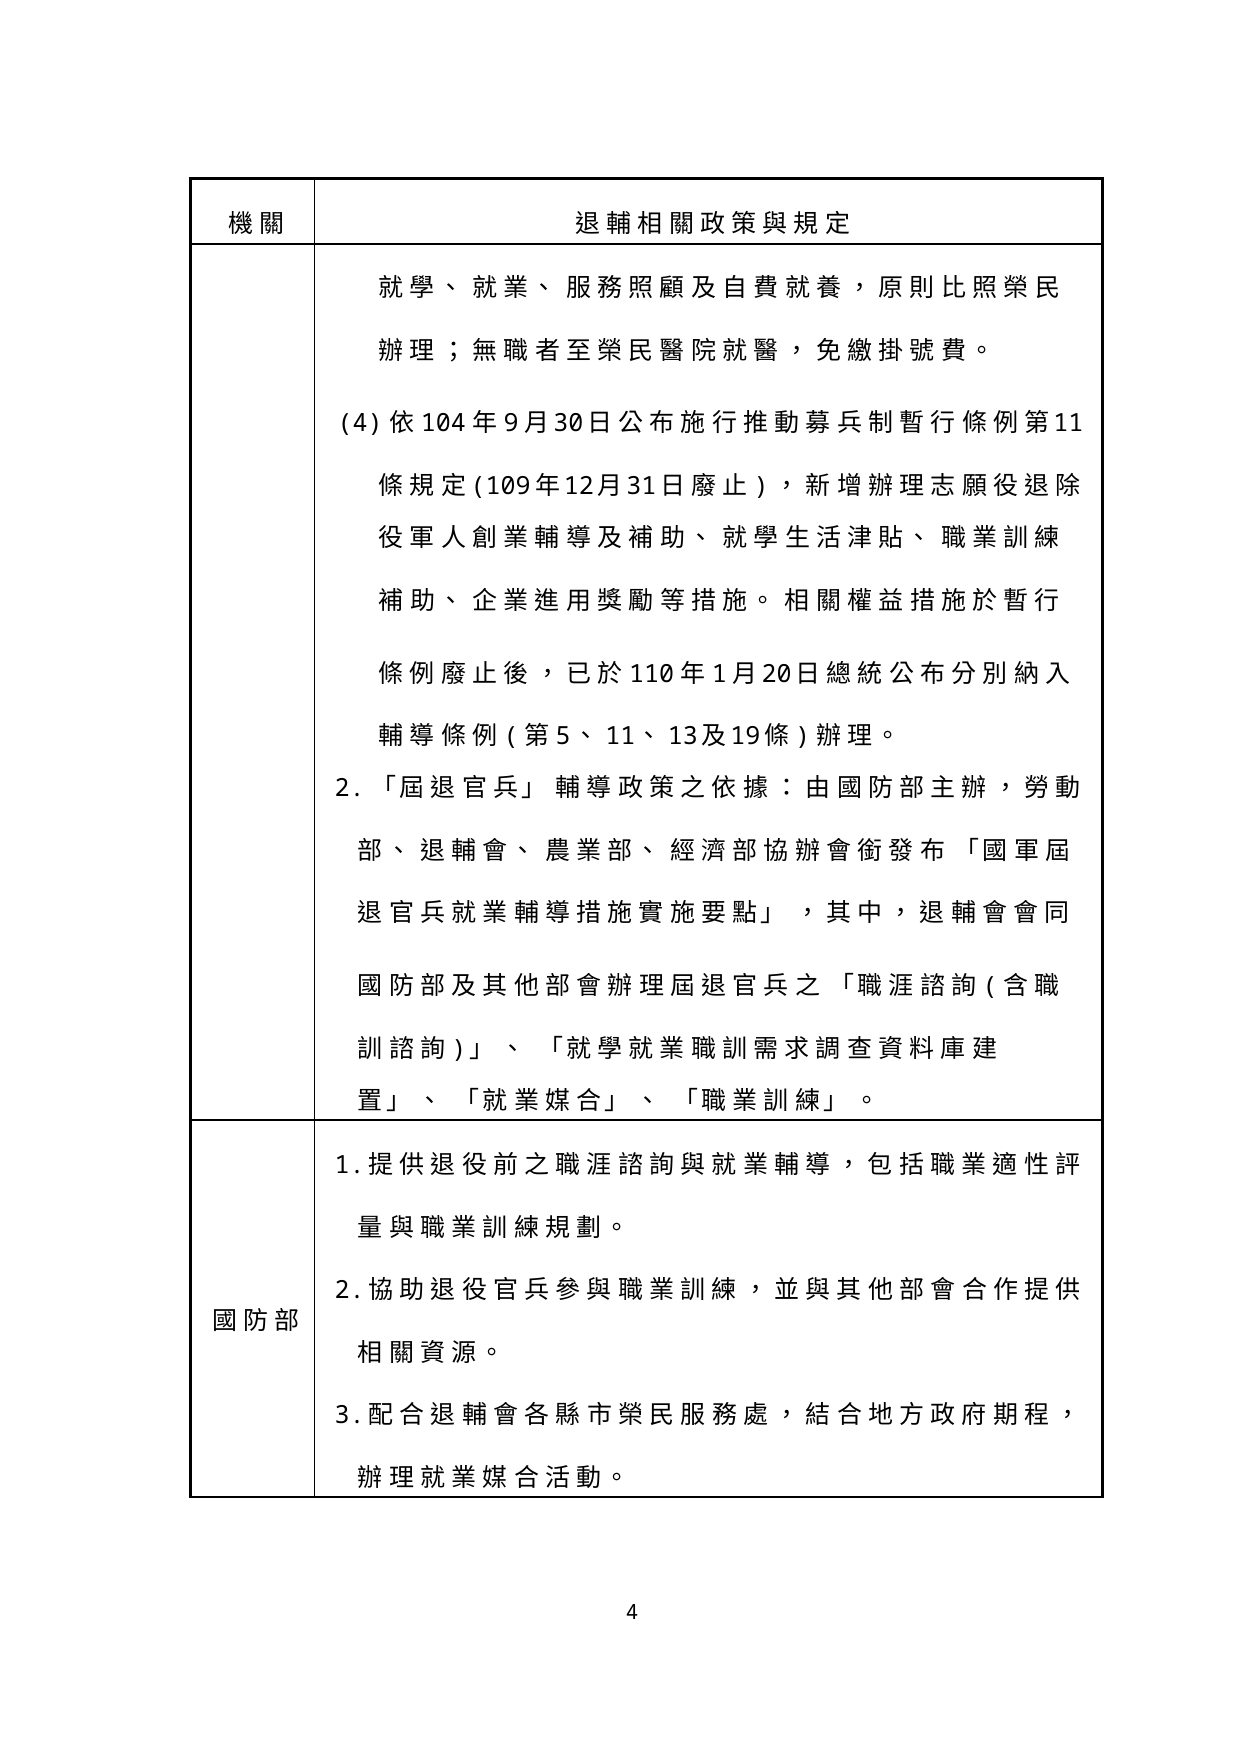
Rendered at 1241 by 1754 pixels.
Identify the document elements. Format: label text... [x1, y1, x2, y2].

table_cell [192, 245, 314, 1119]
table_cell 國防部 [192, 1121, 314, 1496]
table_cell 就學、就業、服務照顧及自費就養，原則比照榮民辦理；無職者至榮民醫院就醫，免繳掛號費。 (4)依104年9月30日公布施行推動募兵制暫行條例第11條規定(109年12月31日廢止)，新增辦理志願役退除役軍人創業輔導及補助、就學生活津貼、職業訓練補助、企業進用獎勵等措施。相關權益措施於暫行條例廢止後，已於110年1月20日總統公布分別納入輔導條例(第5、11、13及19條)辦理。 2.「屆退官兵」輔導政策之依據：由國防部主辦，勞動部、退輔會、農業部、經濟部協辦會銜發布「國軍屆退官兵就業輔導措施實施要點」，其中，退輔會會同國防部及其他部會辦理屆退官兵之「職涯諮詢(含職訓諮詢)」、「就學就業職訓需求調查資料庫建置」、「就業媒合」、「職業訓練」。 [315, 245, 1101, 1119]
table_cell 1.提供退役前之職涯諮詢與就業輔導，包括職業適性評量與職業訓練規劃。 2.協助退役官兵參與職業訓練，並與其他部會合作提供相關資源。 3.配合退輔會各縣市榮民服務處，結合地方政府期程，辦理就業媒合活動。 [315, 1121, 1101, 1496]
table_header 機關 [192, 180, 314, 243]
table_header 退輔相關政策與規定 [315, 180, 1101, 243]
